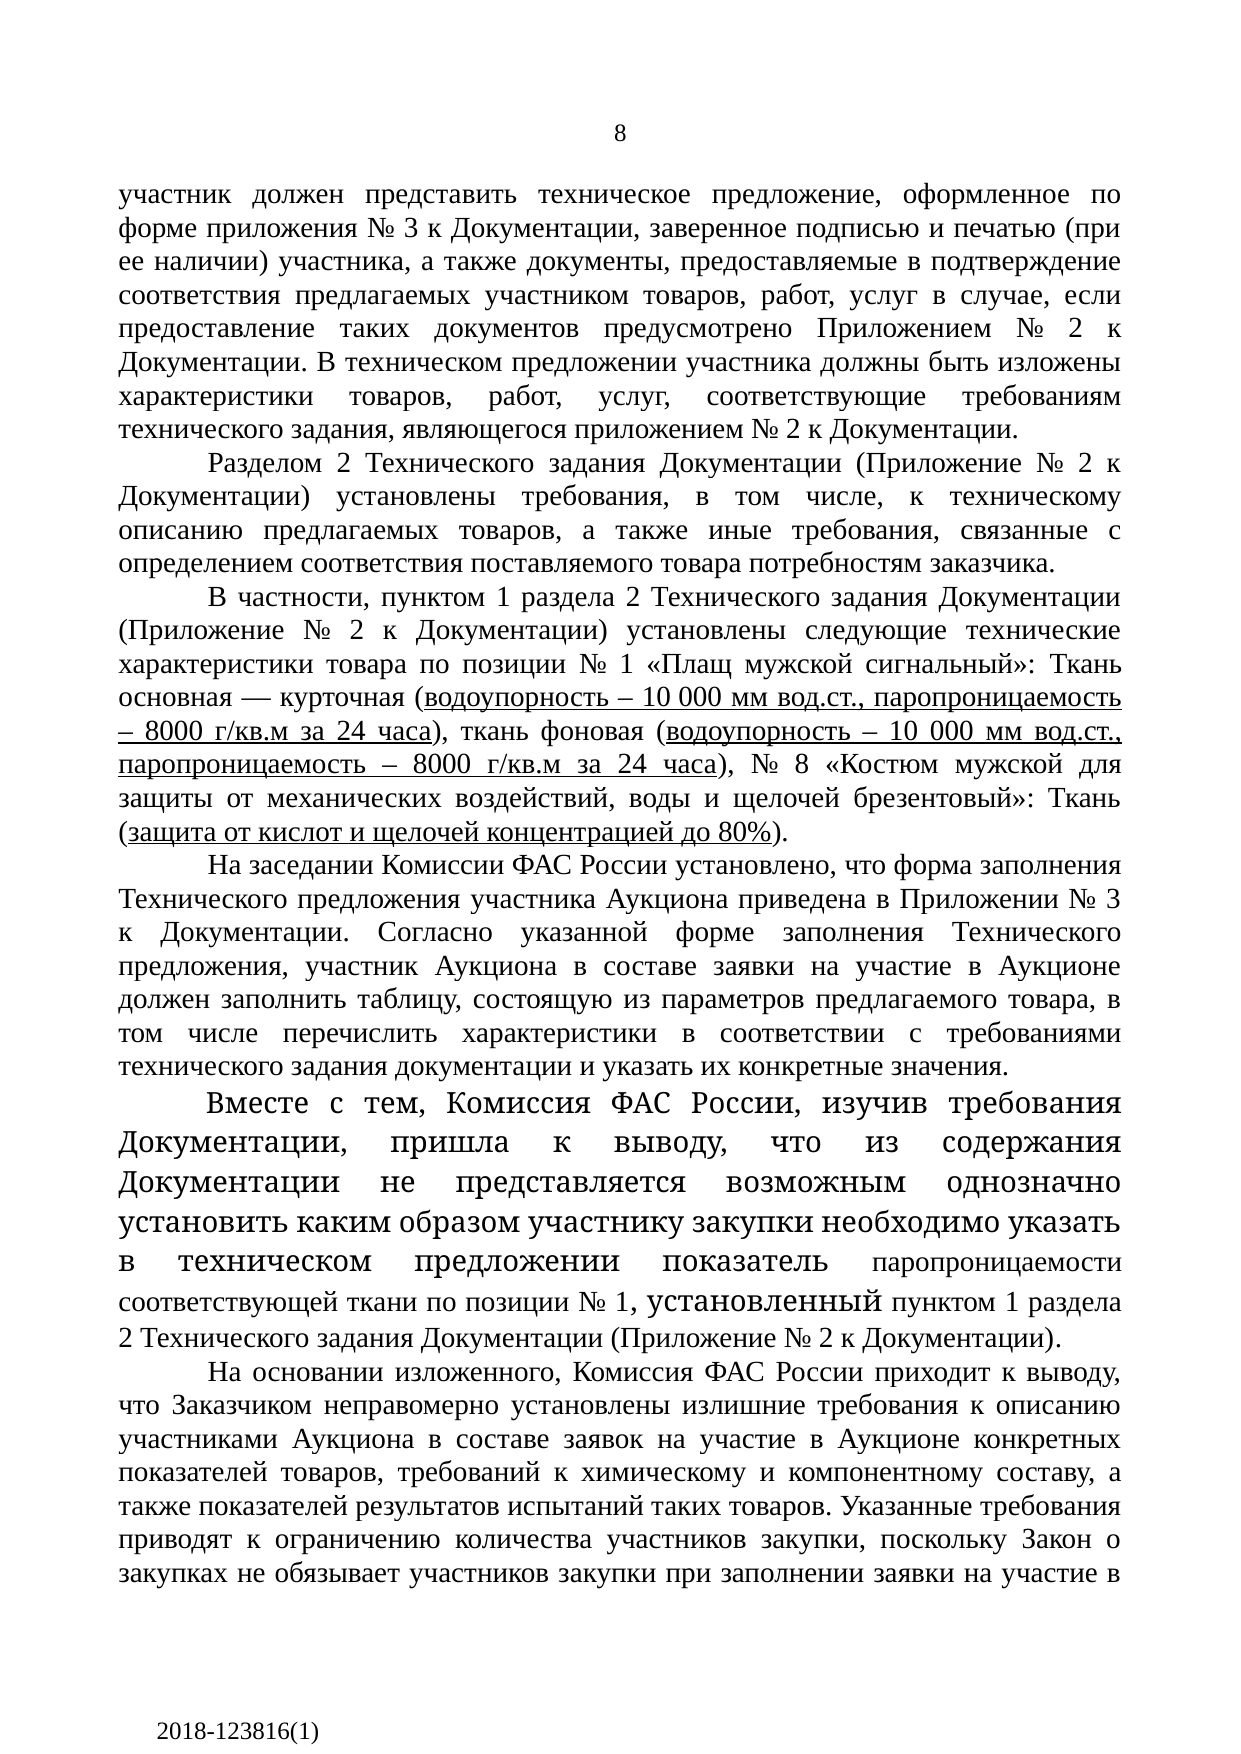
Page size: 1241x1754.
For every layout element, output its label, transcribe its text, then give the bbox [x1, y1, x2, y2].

text Вместе с тем, Комиссия ФАС России, изучив требования Документации, пришла к выводу, что из содержания Документации не представляется возможным однозначно установить каким образом участнику закупки необходимо указать в техническом предложении показатель паропроницаемости соответствующей ткани по позиции № 1, установленный пунктом 1 раздела 2 Технического задания Документации (Приложение № 2 к Документации). [118, 1082, 1122, 1354]
text участник должен представить техническое предложение, оформленное по форме приложения № 3 к Документации, заверенное подписью и печатью (при ее наличии) участника, а также документы, предоставляемые в подтверждение соответствия предлагаемых участником товаров, работ, услуг в случае, если предоставление таких документов предусмотрено Приложением № 2 к Документации. В техническом предложении участника должны быть изложены характеристики товаров, работ, услуг, соответствующие требованиям технического задания, являющегося приложением № 2 к Документации. [118, 176, 1122, 445]
text Разделом 2 Технического задания Документации (Приложение № 2 к Документации) установлены требования, в том числе, к техническому описанию предлагаемых товаров, а также иные требования, связанные с определением соответствия поставляемого товара потребностям заказчика. [118, 445, 1122, 579]
text На основании изложенного, Комиссия ФАС России приходит к выводу, что Заказчиком неправомерно установлены излишние требования к описанию участниками Аукциона в составе заявок на участие в Аукционе конкретных показателей товаров, требований к химическому и компонентному составу, а также показателей результатов испытаний таких товаров. Указанные требования приводят к ограничению количества участников закупки, поскольку Закон о закупках не обязывает участников закупки при заполнении заявки на участие в [118, 1354, 1122, 1588]
text В частности, пунктом 1 раздела 2 Технического задания Документации (Приложение № 2 к Документации) установлены следующие технические характеристики товара по позиции № 1 «Плащ мужской сигнальный»: Ткань основная — курточная (водоупорность – 10 000 мм вод.ст., паропроницаемость – 8000 г/кв.м за 24 часа), ткань фоновая (водоупорность – 10 000 мм вод.ст., паропроницаемость – 8000 г/кв.м за 24 часа), № 8 «Костюм мужской для защиты от механических воздействий, воды и щелочей брезентовый»: Ткань (защита от кислот и щелочей концентрацией до 80%). [118, 579, 1122, 847]
text На заседании Комиссии ФАС России установлено, что форма заполнения Технического предложения участника Аукциона приведена в Приложении № 3 к Документации. Согласно указанной форме заполнения Технического предложения, участник Аукциона в составе заявки на участие в Аукционе должен заполнить таблицу, состоящую из параметров предлагаемого товара, в том числе перечислить характеристики в соответствии с требованиями технического задания документации и указать их конкретные значения. [118, 847, 1122, 1082]
